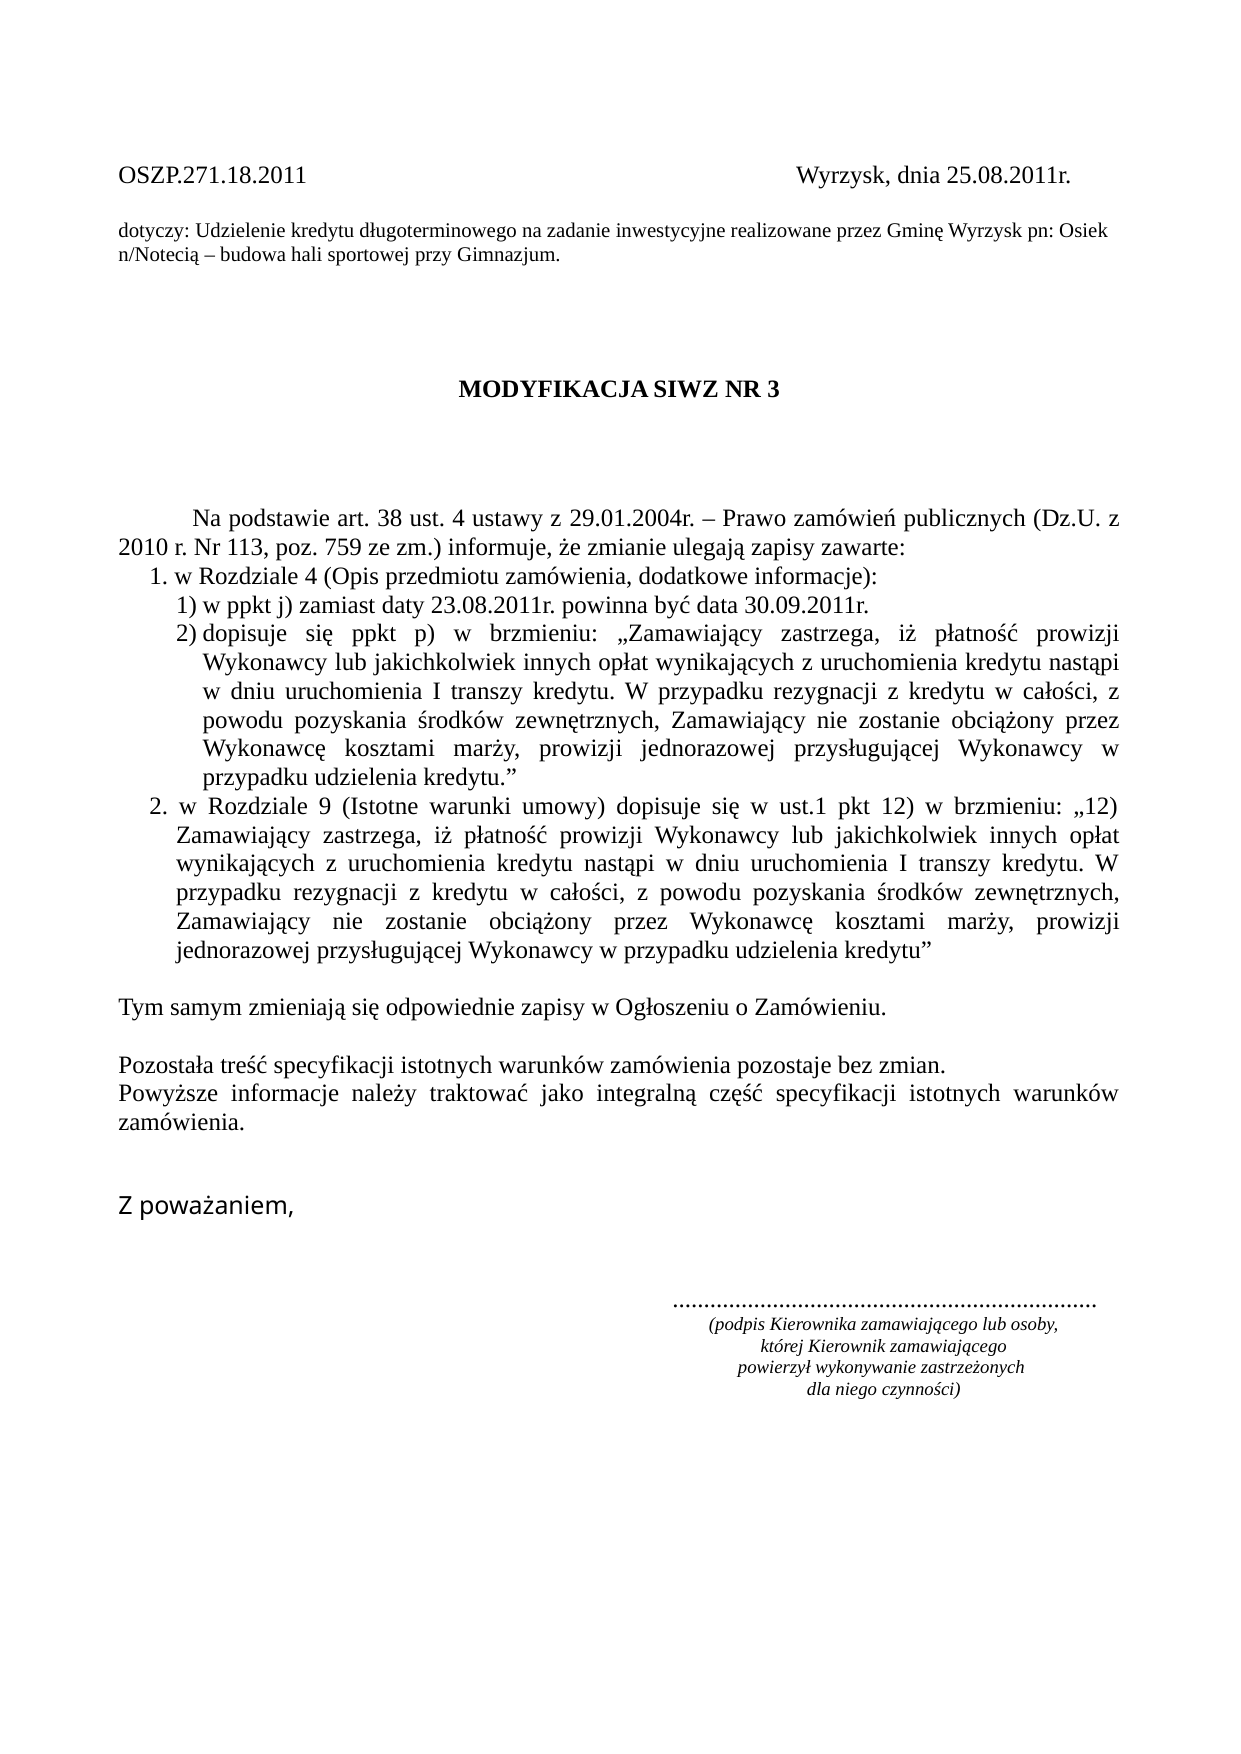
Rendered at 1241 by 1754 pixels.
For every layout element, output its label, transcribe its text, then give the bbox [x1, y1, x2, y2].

list dopisuje się ppkt p) w brzmieniu: „Zamawiający zastrzega, iż płatność prowizji Wykonawcy lub jakichkolwiek innych opłat wynikających z uruchomienia kredytu nastąpi w dniu uruchomienia I transzy kredytu. W przypadku rezygnacji z kredytu w całości, z powodu pozyskania środków zewnętrznych, Zamawiający nie zostanie obciążony przez Wykonawcę kosztami marży, prowizji jednorazowej przysługującej Wykonawcy w przypadku udzielenia kredytu.” [176, 618, 1120, 791]
text Na podstawie art. 38 ust. 4 ustawy z 29.01.2004r. – Prawo zamówień publicznych (Dz.U. z 2010 r. Nr 113, poz. 759 ze zm.) informuje, że zmianie ulegają zapisy zawarte: [118, 503, 1120, 561]
text OSZP.271.18.2011 Wyrzysk, dnia 25.08.2011r. [118, 161, 1120, 189]
text dotyczy: Udzielenie kredytu długoterminowego na zadanie inwestycyjne realizowane przez Gminę Wyrzysk pn: Osiek n/Notecią – budowa hali sportowej przy Gimnazjum. [118, 218, 1120, 266]
text (podpis Kierownika zamawiającego lub osoby, [649, 1313, 1120, 1334]
text powierzył wykonywanie zastrzeżonych dla niego czynności) [649, 1356, 1120, 1399]
text Pozostała treść specyfikacji istotnych warunków zamówienia pozostaje bez zmian. [118, 1050, 1120, 1078]
text Tym samym zmieniają się odpowiednie zapisy w Ogłoszeniu o Zamówieniu. [118, 992, 1120, 1021]
text MODYFIKACJA SIWZ NR 3 [118, 374, 1120, 403]
list w ppkt j) zamiast daty 23.08.2011r. powinna być data 30.09.2011r. [176, 590, 1120, 618]
text 1. w Rozdziale 4 (Opis przedmiotu zamówienia, dodatkowe informacje): [149, 561, 1120, 590]
text Z poważaniem, [118, 1188, 1120, 1222]
text której Kierownik zamawiającego [649, 1334, 1120, 1356]
text Powyższe informacje należy traktować jako integralną część specyfikacji istotnych warunków zamówienia. [118, 1078, 1120, 1136]
text 2. w Rozdziale 9 (Istotne warunki umowy) dopisuje się w ust.1 pkt 12) w brzmieniu: „12) Zamawiający zastrzega, iż płatność prowizji Wykonawcy lub jakichkolwiek innych opłat wynikających z uruchomienia kredytu nastąpi w dniu uruchomienia I transzy kredytu. W przypadku rezygnacji z kredytu w całości, z powodu pozyskania środków zewnętrznych, Zamawiający nie zostanie obciążony przez Wykonawcę kosztami marży, prowizji jednorazowej przysługującej Wykonawcy w przypadku udzielenia kredytu” [149, 791, 1120, 963]
text .................................................................... [649, 1284, 1120, 1313]
